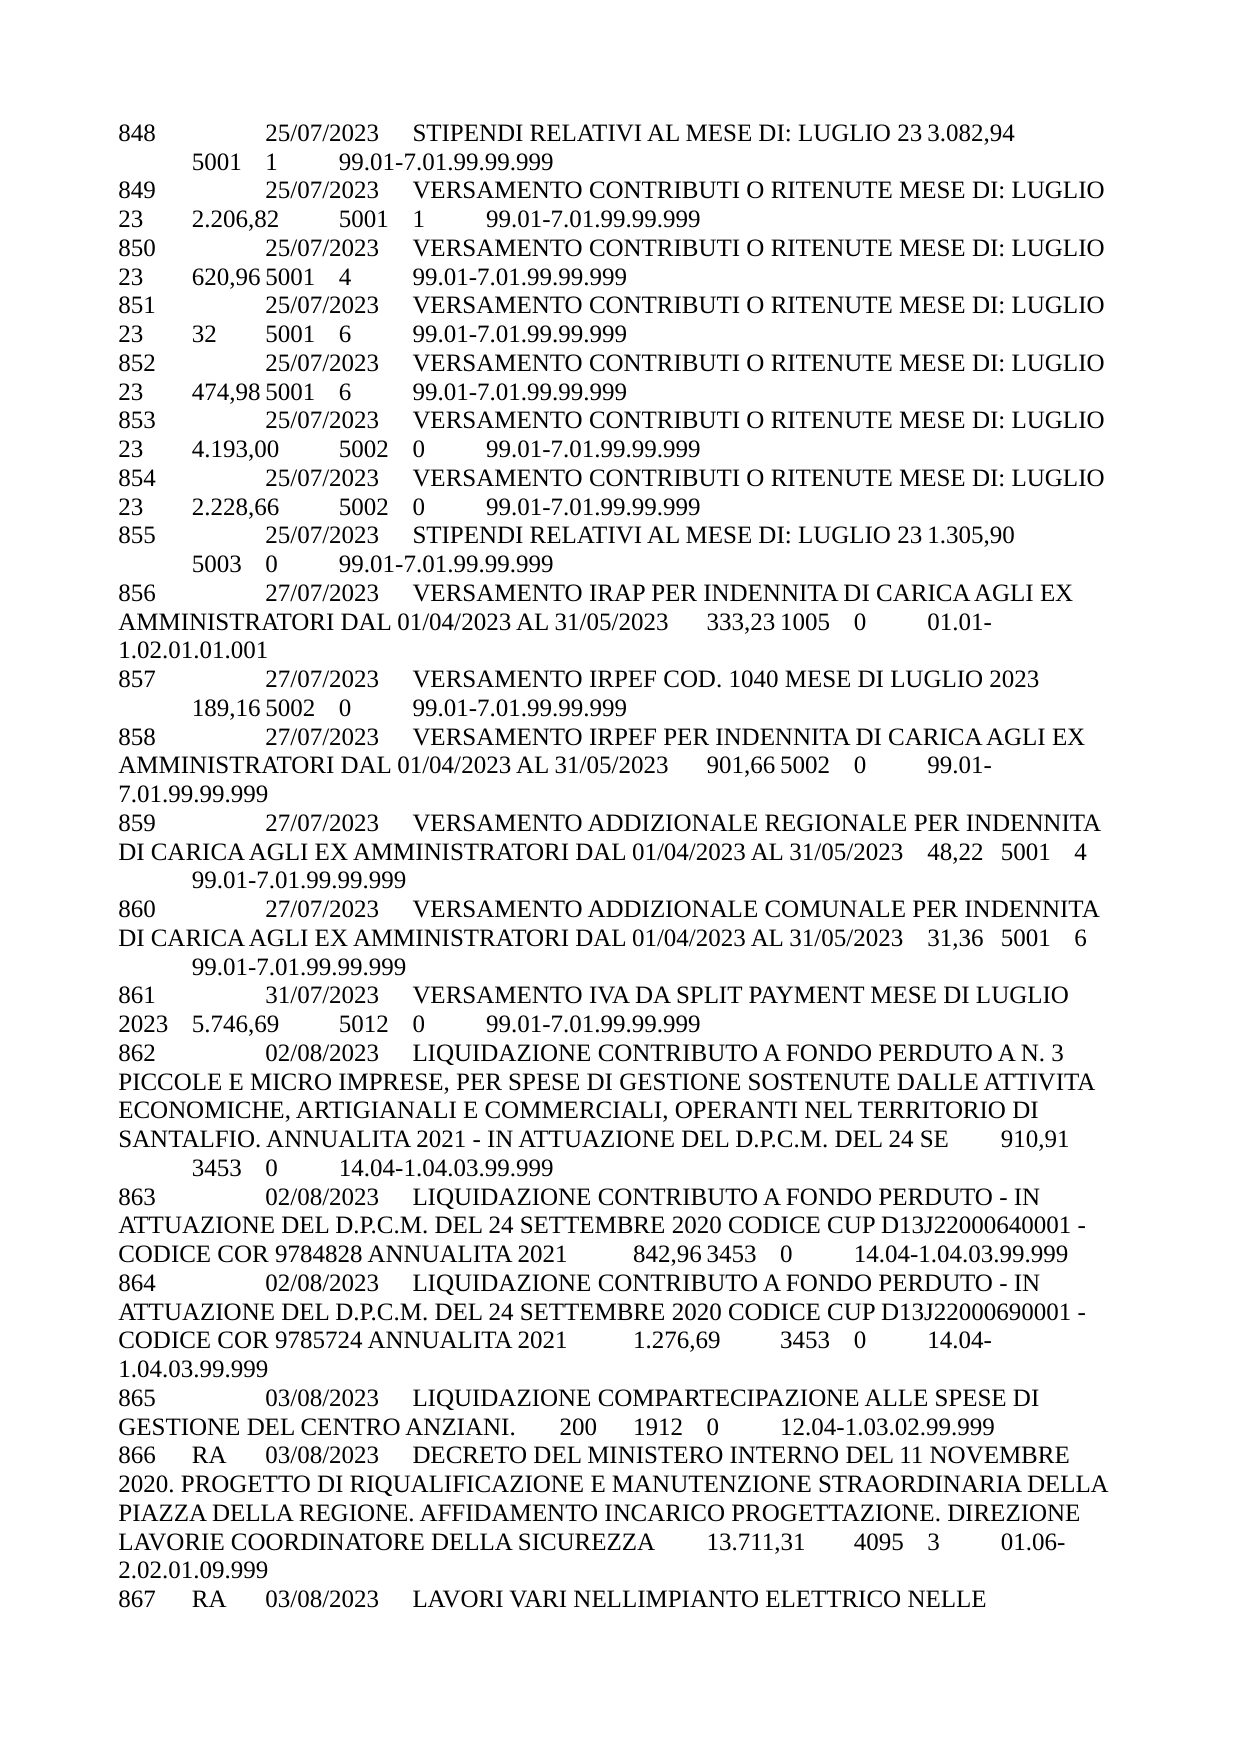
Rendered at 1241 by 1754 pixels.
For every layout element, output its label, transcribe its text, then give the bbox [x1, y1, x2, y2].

text 850 25/07/2023 VERSAMENTO CONTRIBUTI O RITENUTE MESE DI: LUGLIO 23 620,96 5001 4 99.01-7.01.99.99.999 [118, 233, 1122, 291]
text 852 25/07/2023 VERSAMENTO CONTRIBUTI O RITENUTE MESE DI: LUGLIO 23 474,98 5001 6 99.01-7.01.99.99.999 [118, 348, 1122, 406]
text 859 27/07/2023 VERSAMENTO ADDIZIONALE REGIONALE PER INDENNITA DI CARICA AGLI EX AMMINISTRATORI DAL 01/04/2023 AL 31/05/2023 48,22 5001 4 99.01-7.01.99.99.999 [118, 808, 1122, 894]
text 861 31/07/2023 VERSAMENTO IVA DA SPLIT PAYMENT MESE DI LUGLIO 2023 5.746,69 5012 0 99.01-7.01.99.99.999 [118, 981, 1122, 1038]
text 865 03/08/2023 LIQUIDAZIONE COMPARTECIPAZIONE ALLE SPESE DI GESTIONE DEL CENTRO ANZIANI. 200 1912 0 12.04-1.03.02.99.999 [118, 1383, 1122, 1441]
text 857 27/07/2023 VERSAMENTO IRPEF COD. 1040 MESE DI LUGLIO 2023 189,16 5002 0 99.01-7.01.99.99.999 [118, 664, 1122, 722]
text 864 02/08/2023 LIQUIDAZIONE CONTRIBUTO A FONDO PERDUTO - IN ATTUAZIONE DEL D.P.C.M. DEL 24 SETTEMBRE 2020 CODICE CUP D13J22000690001 -CODICE COR 9785724 ANNUALITA 2021 1.276,69 3453 0 14.04-1.04.03.99.999 [118, 1268, 1122, 1383]
text 856 27/07/2023 VERSAMENTO IRAP PER INDENNITA DI CARICA AGLI EX AMMINISTRATORI DAL 01/04/2023 AL 31/05/2023 333,23 1005 0 01.01-1.02.01.01.001 [118, 578, 1122, 664]
text 855 25/07/2023 STIPENDI RELATIVI AL MESE DI: LUGLIO 23 1.305,90 5003 0 99.01-7.01.99.99.999 [118, 521, 1122, 578]
text 848 25/07/2023 STIPENDI RELATIVI AL MESE DI: LUGLIO 23 3.082,94 5001 1 99.01-7.01.99.99.999 [118, 118, 1122, 176]
text 866 RA 03/08/2023 DECRETO DEL MINISTERO INTERNO DEL 11 NOVEMBRE 2020. PROGETTO DI RIQUALIFICAZIONE E MANUTENZIONE STRAORDINARIA DELLA PIAZZA DELLA REGIONE. AFFIDAMENTO INCARICO PROGETTAZIONE. DIREZIONE LAVORIE COORDINATORE DELLA SICUREZZA 13.711,31 4095 3 01.06-2.02.01.09.999 [118, 1441, 1122, 1584]
text 863 02/08/2023 LIQUIDAZIONE CONTRIBUTO A FONDO PERDUTO - IN ATTUAZIONE DEL D.P.C.M. DEL 24 SETTEMBRE 2020 CODICE CUP D13J22000640001 -CODICE COR 9784828 ANNUALITA 2021 842,96 3453 0 14.04-1.04.03.99.999 [118, 1182, 1122, 1268]
text 851 25/07/2023 VERSAMENTO CONTRIBUTI O RITENUTE MESE DI: LUGLIO 23 32 5001 6 99.01-7.01.99.99.999 [118, 291, 1122, 348]
text 867 RA 03/08/2023 LAVORI VARI NELLIMPIANTO ELETTRICO NELLE [118, 1584, 1122, 1613]
text 862 02/08/2023 LIQUIDAZIONE CONTRIBUTO A FONDO PERDUTO A N. 3 PICCOLE E MICRO IMPRESE, PER SPESE DI GESTIONE SOSTENUTE DALLE ATTIVITA ECONOMICHE, ARTIGIANALI E COMMERCIALI, OPERANTI NEL TERRITORIO DI SANTALFIO. ANNUALITA 2021 - IN ATTUAZIONE DEL D.P.C.M. DEL 24 SE 910,91 3453 0 14.04-1.04.03.99.999 [118, 1038, 1122, 1182]
text 860 27/07/2023 VERSAMENTO ADDIZIONALE COMUNALE PER INDENNITA DI CARICA AGLI EX AMMINISTRATORI DAL 01/04/2023 AL 31/05/2023 31,36 5001 6 99.01-7.01.99.99.999 [118, 894, 1122, 981]
text 853 25/07/2023 VERSAMENTO CONTRIBUTI O RITENUTE MESE DI: LUGLIO 23 4.193,00 5002 0 99.01-7.01.99.99.999 [118, 406, 1122, 463]
text 849 25/07/2023 VERSAMENTO CONTRIBUTI O RITENUTE MESE DI: LUGLIO 23 2.206,82 5001 1 99.01-7.01.99.99.999 [118, 176, 1122, 233]
text 858 27/07/2023 VERSAMENTO IRPEF PER INDENNITA DI CARICA AGLI EX AMMINISTRATORI DAL 01/04/2023 AL 31/05/2023 901,66 5002 0 99.01-7.01.99.99.999 [118, 722, 1122, 808]
text 854 25/07/2023 VERSAMENTO CONTRIBUTI O RITENUTE MESE DI: LUGLIO 23 2.228,66 5002 0 99.01-7.01.99.99.999 [118, 463, 1122, 521]
